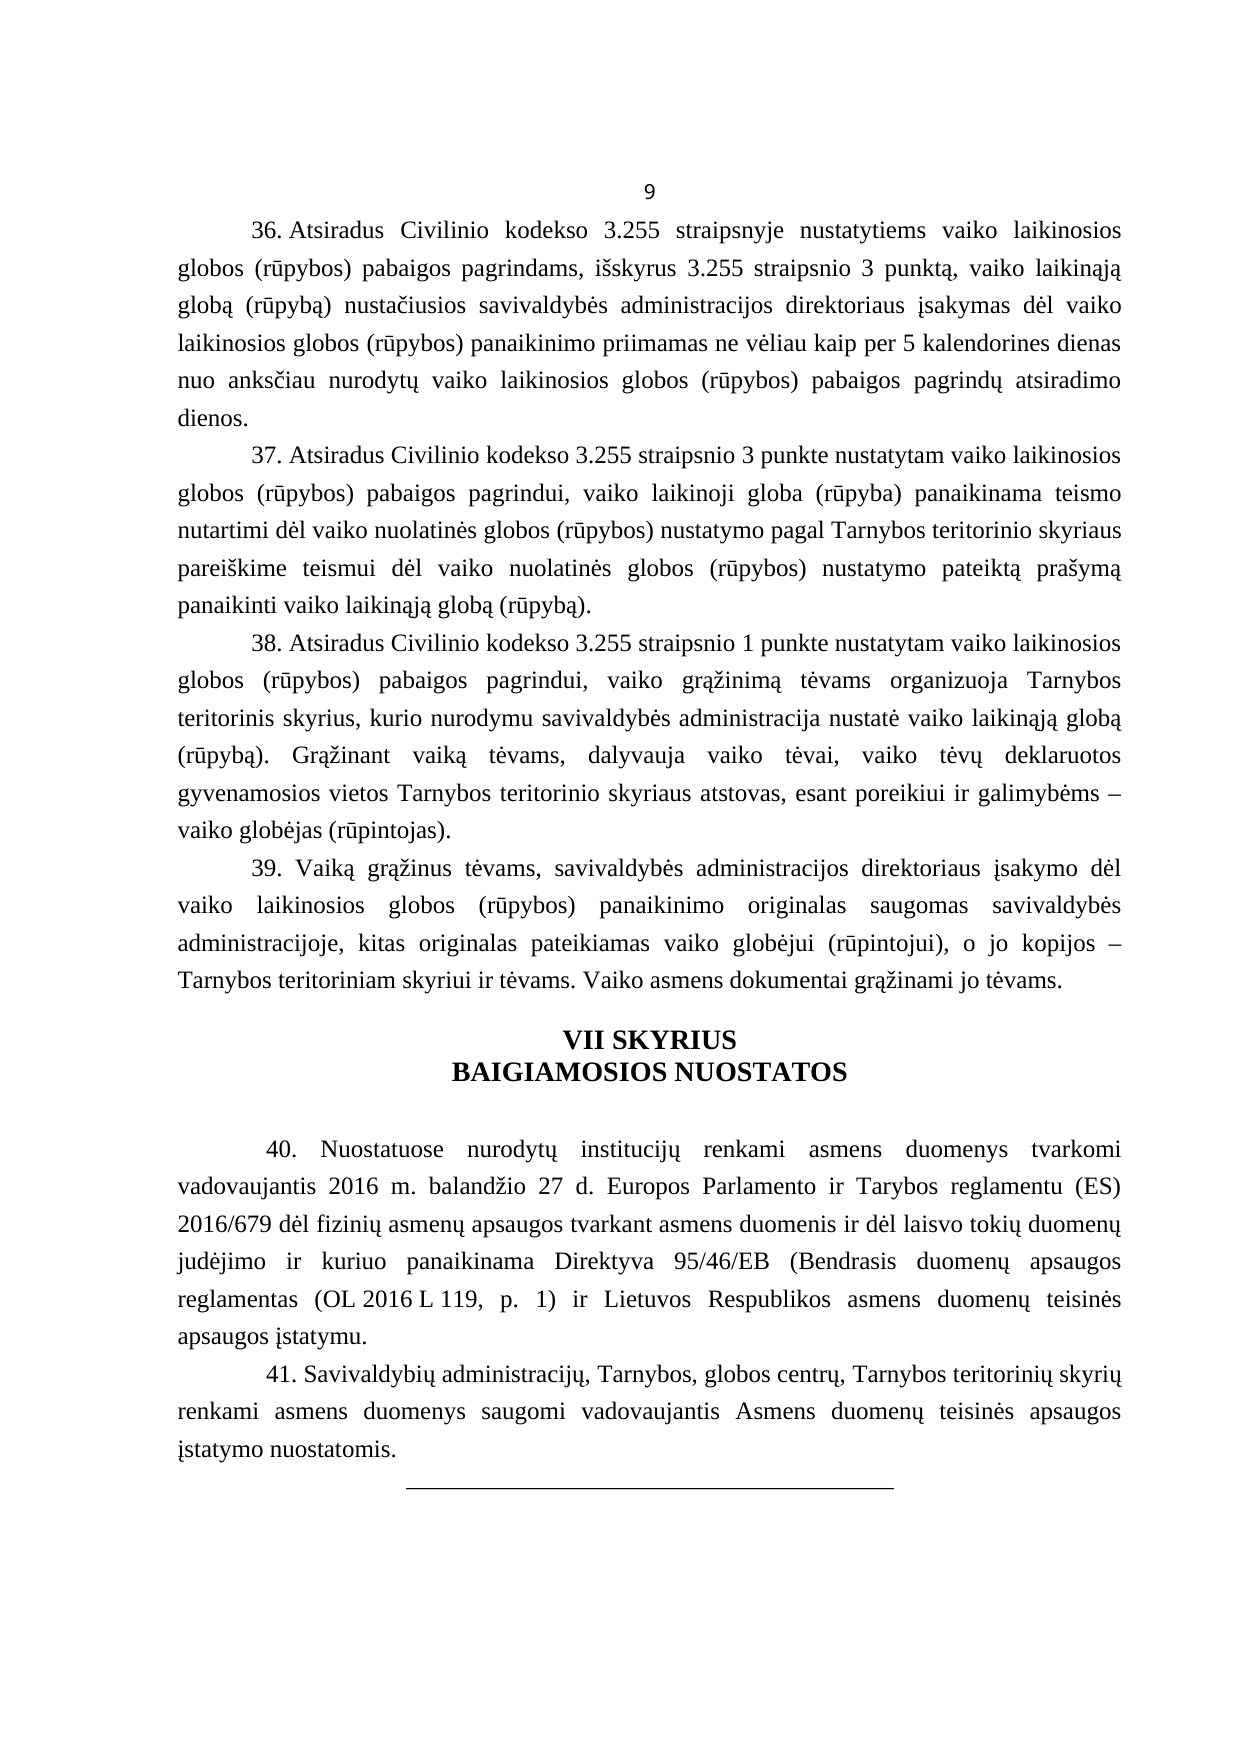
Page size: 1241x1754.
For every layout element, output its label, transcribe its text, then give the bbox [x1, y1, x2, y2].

text _______________________________________ [177, 1463, 1122, 1491]
text 39. Vaiką grąžinus tėvams, savivaldybės administracijos direktoriaus įsakymo dėl vaiko laikinosios globos (rūpybos) panaikinimo originalas saugomas savivaldybės administracijoje, kitas originalas pateikiamas vaiko globėjui (rūpintojui), o jo kopijos – Tarnybos teritoriniam skyriui ir tėvams. Vaiko asmens dokumentai grąžinami jo tėvams. [177, 844, 1122, 994]
text VII SKYRIUS [177, 1023, 1122, 1055]
text 40. Nuostatuose nurodytų institucijų renkami asmens duomenys tvarkomi vadovaujantis 2016 m. balandžio 27 d. Europos Parlamento ir Tarybos reglamentu (ES) 2016/679 dėl fizinių asmenų apsaugos tvarkant asmens duomenis ir dėl laisvo tokių duomenų judėjimo ir kuriuo panaikinama Direktyva 95/46/EB (Bendrasis duomenų apsaugos reglamentas (OL 2016 L 119, p. 1) ir Lietuvos Respublikos asmens duomenų teisinės apsaugos įstatymu. [177, 1125, 1122, 1350]
text 41. Savivaldybių administracijų, Tarnybos, globos centrų, Tarnybos teritorinių skyrių renkami asmens duomenys saugomi vadovaujantis Asmens duomenų teisinės apsaugos įstatymo nuostatomis. [177, 1350, 1122, 1463]
text 36. Atsiradus Civilinio kodekso 3.255 straipsnyje nustatytiems vaiko laikinosios globos (rūpybos) pabaigos pagrindams, išskyrus 3.255 straipsnio 3 punktą, vaiko laikinąją globą (rūpybą) nustačiusios savivaldybės administracijos direktoriaus įsakymas dėl vaiko laikinosios globos (rūpybos) panaikinimo priimamas ne vėliau kaip per 5 kalendorines dienas nuo anksčiau nurodytų vaiko laikinosios globos (rūpybos) pabaigos pagrindų atsiradimo dienos. [177, 207, 1122, 432]
text BAIGIAMOSIOS NUOSTATOS [177, 1055, 1122, 1088]
text 37. Atsiradus Civilinio kodekso 3.255 straipsnio 3 punkte nustatytam vaiko laikinosios globos (rūpybos) pabaigos pagrindui, vaiko laikinoji globa (rūpyba) panaikinama teismo nutartimi dėl vaiko nuolatinės globos (rūpybos) nustatymo pagal Tarnybos teritorinio skyriaus pareiškime teismui dėl vaiko nuolatinės globos (rūpybos) nustatymo pateiktą prašymą panaikinti vaiko laikinąją globą (rūpybą). [177, 432, 1122, 619]
text 38. Atsiradus Civilinio kodekso 3.255 straipsnio 1 punkte nustatytam vaiko laikinosios globos (rūpybos) pabaigos pagrindui, vaiko grąžinimą tėvams organizuoja Tarnybos teritorinis skyrius, kurio nurodymu savivaldybės administracija nustatė vaiko laikinąją globą (rūpybą). Grąžinant vaiką tėvams, dalyvauja vaiko tėvai, vaiko tėvų deklaruotos gyvenamosios vietos Tarnybos teritorinio skyriaus atstovas, esant poreikiui ir galimybėms – vaiko globėjas (rūpintojas). [177, 619, 1122, 844]
